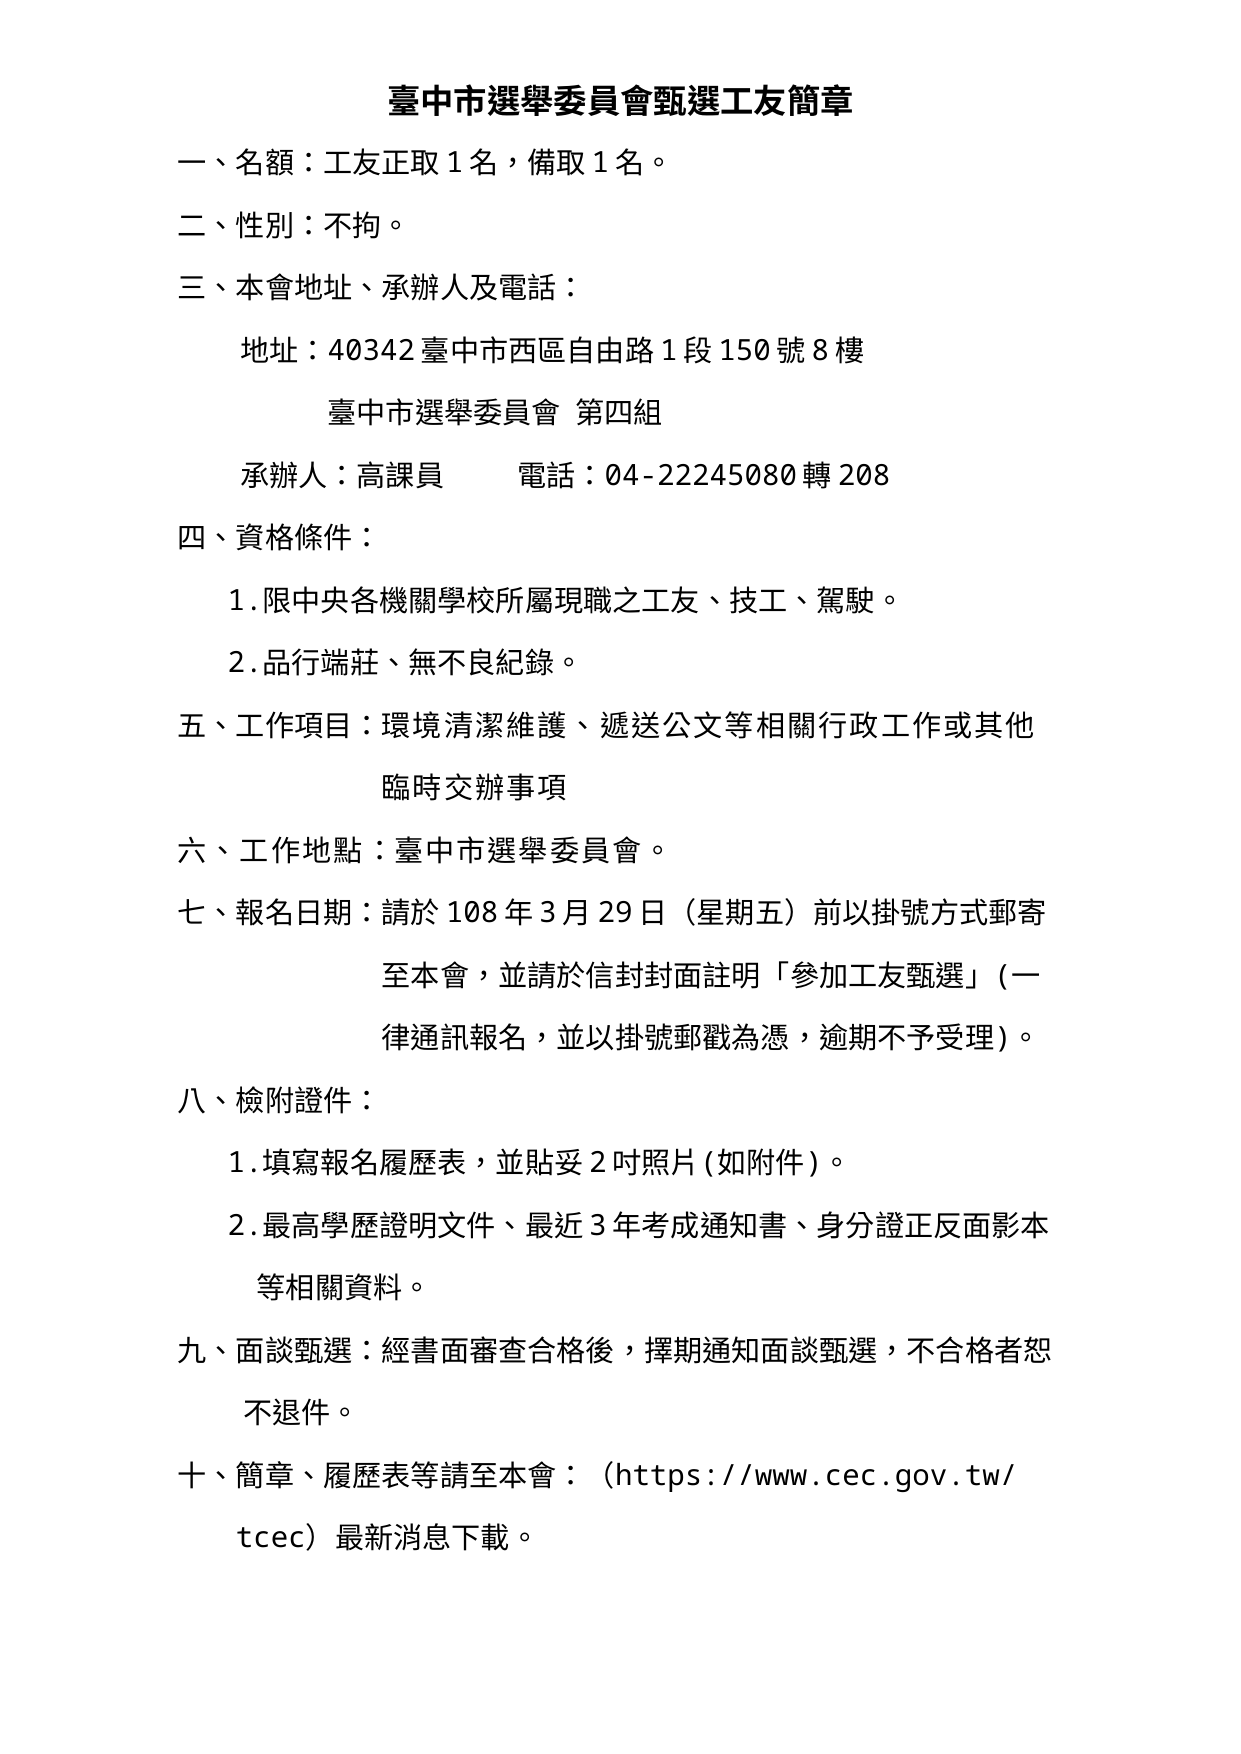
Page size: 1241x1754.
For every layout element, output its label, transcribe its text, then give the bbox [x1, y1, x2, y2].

text 地址：40342臺中市西區自由路1段150號8樓 [240, 307, 1063, 369]
text 承辦人：高課員 電話：04-22245080轉208 [240, 432, 1063, 494]
text 六、工作地點：臺中市選舉委員會。 [177, 807, 1063, 869]
text 五、工作項目：環境清潔維護、遞送公文等相關行政工作或其他臨時交辦事項 [177, 682, 1063, 807]
text 一、名額：工友正取1名，備取1名。 [177, 119, 1063, 182]
text 七、報名日期：請於108年3月29日（星期五）前以掛號方式郵寄至本會，並請於信封封面註明「參加工友甄選」(一律通訊報名，並以掛號郵戳為憑，逾期不予受理)。 [177, 869, 1063, 1057]
text 2.品行端莊、無不良紀錄。 [227, 619, 1063, 682]
text 三、本會地址、承辦人及電話： [177, 244, 1063, 307]
text 臺中市選舉委員會甄選工友簡章 [177, 57, 1063, 119]
text 十、簡章、履歷表等請至本會：（https://www.cec.gov.tw/tcec）最新消息下載。 [177, 1432, 1063, 1557]
text 八、檢附證件： [177, 1057, 1063, 1119]
text 臺中市選舉委員會 第四組 [327, 369, 1063, 432]
text 2.最高學歷證明文件、最近3年考成通知書、身分證正反面影本等相關資料。 [227, 1182, 1063, 1307]
text 1.填寫報名履歷表，並貼妥2吋照片(如附件)。 [227, 1119, 1063, 1182]
text 1.限中央各機關學校所屬現職之工友、技工、駕駛。 [227, 557, 1063, 619]
text 九、面談甄選：經書面審查合格後，擇期通知面談甄選，不合格者恕不退件。 [177, 1307, 1063, 1432]
text 二、性別：不拘。 [177, 182, 1063, 244]
text 四、資格條件： [177, 494, 1063, 557]
